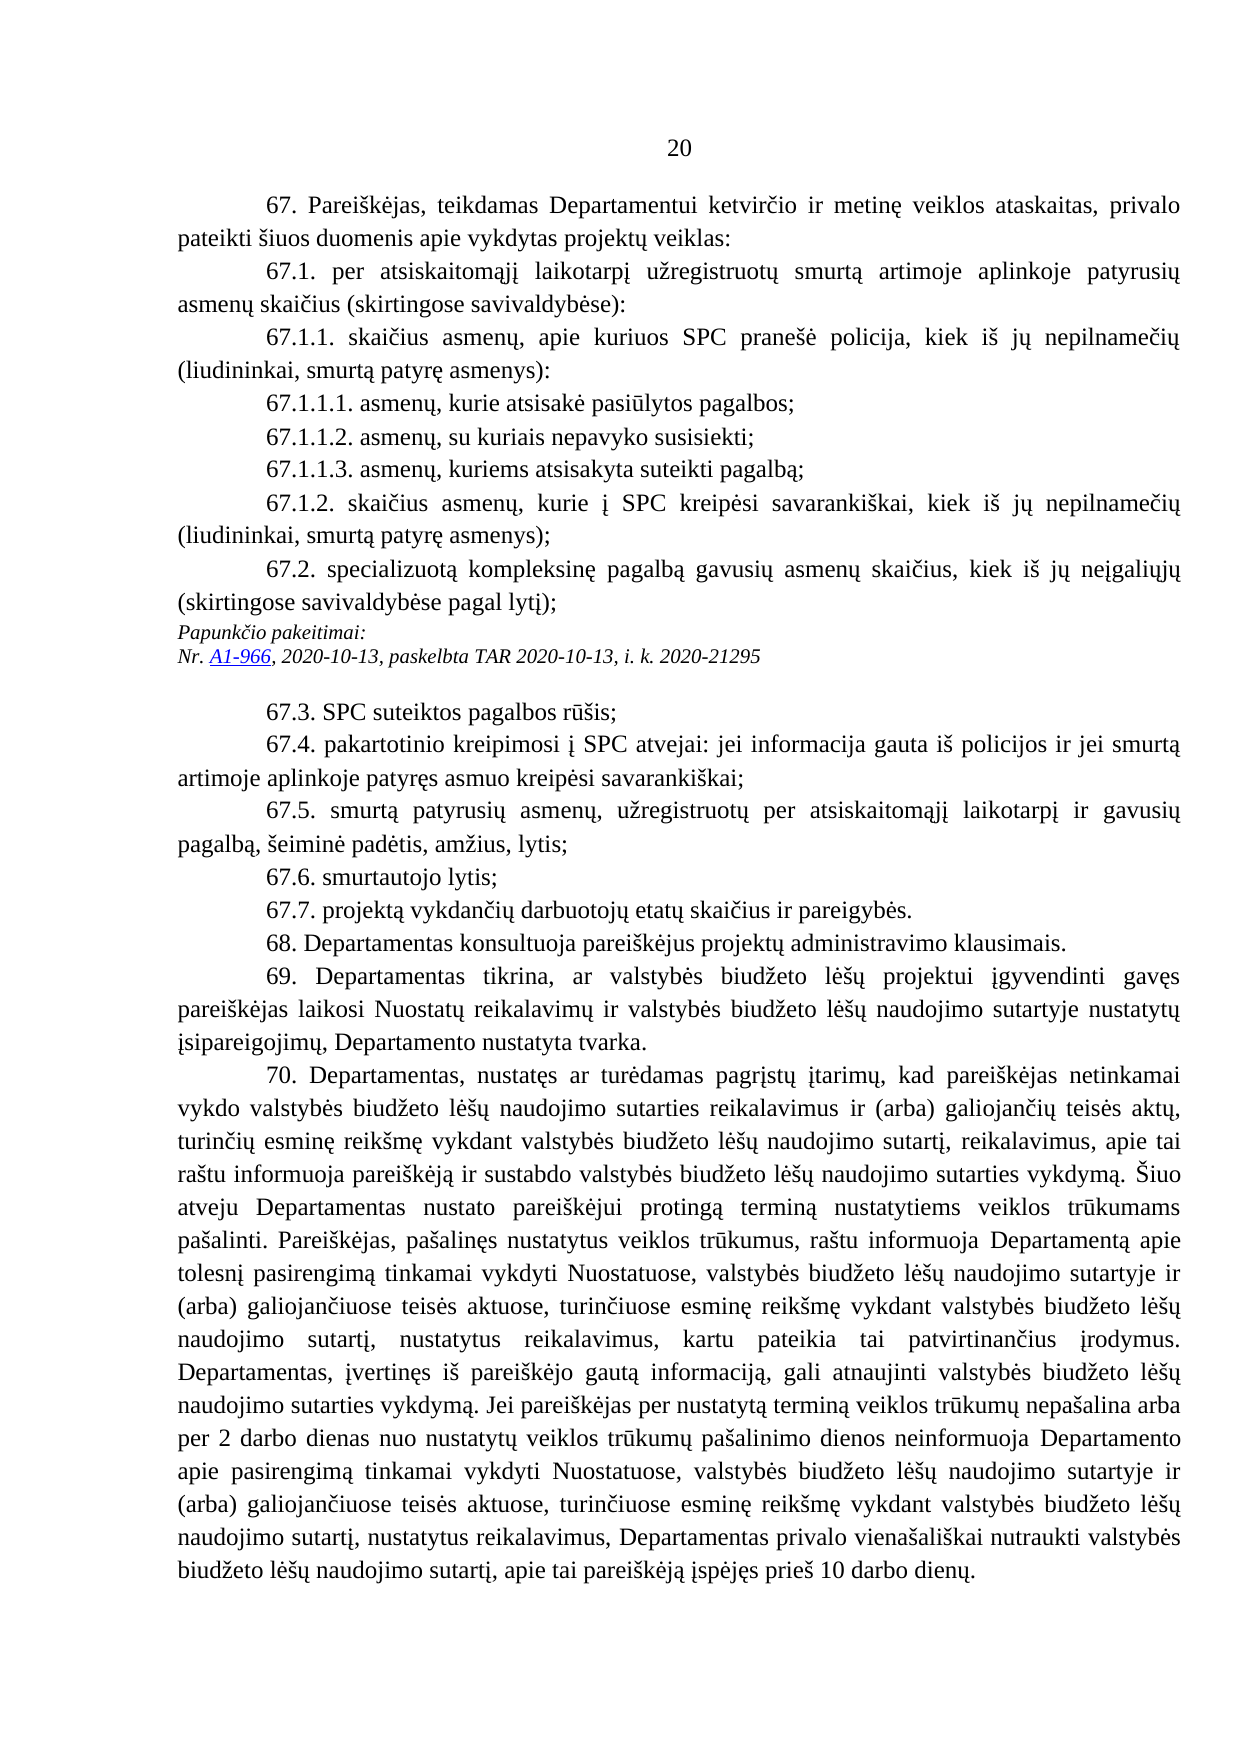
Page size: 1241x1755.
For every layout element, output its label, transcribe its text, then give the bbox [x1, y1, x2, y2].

text 67.1.2. skaičius asmenų, kurie į SPC kreipėsi savarankiškai, kiek iš jų nepilnamečių (liudininkai, smurtą patyrę asmenys); [177, 488, 1181, 549]
text 67.1.1. skaičius asmenų, apie kuriuos SPC pranešė policija, kiek iš jų nepilnamečių (liudininkai, smurtą patyrę asmenys): [177, 322, 1181, 384]
text 67.6. smurtautojo lytis; [177, 862, 1181, 890]
text 67.1.1.2. asmenų, su kuriais nepavyko susisiekti; [177, 422, 1181, 450]
text 67. Pareiškėjas, teikdamas Departamentui ketvirčio ir metinę veiklos ataskaitas, privalo pateikti šiuos duomenis apie vykdytas projektų veiklas: [177, 190, 1181, 252]
text Nr. A1-966, 2020-10-13, paskelbta TAR 2020-10-13, i. k. 2020-21295 [177, 644, 1181, 668]
text 67.2. specializuotą kompleksinę pagalbą gavusių asmenų skaičius, kiek iš jų neįgaliųjų (skirtingose savivaldybėse pagal lytį); [177, 554, 1181, 615]
text 67.1.1.1. asmenų, kurie atsisakė pasiūlytos pagalbos; [177, 388, 1181, 417]
text 67.5. smurtą patyrusių asmenų, užregistruotų per atsiskaitomąjį laikotarpį ir gavusių pagalbą, šeiminė padėtis, amžius, lytis; [177, 796, 1181, 857]
text 69. Departamentas tikrina, ar valstybės biudžeto lėšų projektui įgyvendinti gavęs pareiškėjas laikosi Nuostatų reikalavimų ir valstybės biudžeto lėšų naudojimo sutartyje nustatytų įsipareigojimų, Departamento nustatyta tvarka. [177, 961, 1181, 1056]
text 67.4. pakartotinio kreipimosi į SPC atvejai: jei informacija gauta iš policijos ir jei smurtą artimoje aplinkoje patyręs asmuo kreipėsi savarankiškai; [177, 729, 1181, 791]
text 67.7. projektą vykdančių darbuotojų etatų skaičius ir pareigybės. [177, 895, 1181, 923]
text Papunkčio pakeitimai: [177, 620, 1181, 644]
text 67.1.1.3. asmenų, kuriems atsisakyta suteikti pagalbą; [177, 454, 1181, 483]
text 67.1. per atsiskaitomąjį laikotarpį užregistruotų smurtą artimoje aplinkoje patyrusių asmenų skaičius (skirtingose savivaldybėse): [177, 256, 1181, 318]
text 70. Departamentas, nustatęs ar turėdamas pagrįstų įtarimų, kad pareiškėjas netinkamai vykdo valstybės biudžeto lėšų naudojimo sutarties reikalavimus ir (arba) galiojančių teisės aktų, turinčių esminę reikšmę vykdant valstybės biudžeto lėšų naudojimo sutartį, reikalavimus, apie tai raštu informuoja pareiškėją ir sustabdo valstybės biudžeto lėšų naudojimo sutarties vykdymą. Šiuo atveju Departamentas nustato pareiškėjui protingą terminą nustatytiems veiklos trūkumams pašalinti. Pareiškėjas, pašalinęs nustatytus veiklos trūkumus, raštu informuoja Departamentą apie tolesnį pasirengimą tinkamai vykdyti Nuostatuose, valstybės biudžeto lėšų naudojimo sutartyje ir (arba) galiojančiuose teisės aktuose, turinčiuose esminę reikšmę vykdant valstybės biudžeto lėšų naudojimo sutartį, nustatytus reikalavimus, kartu pateikia tai patvirtinančius įrodymus. Departamentas, įvertinęs iš pareiškėjo gautą informaciją, gali atnaujinti valstybės biudžeto lėšų naudojimo sutarties vykdymą. Jei pareiškėjas per nustatytą terminą veiklos trūkumų nepašalina arba per 2 darbo dienas nuo nustatytų veiklos trūkumų pašalinimo dienos neinformuoja Departamento apie pasirengimą tinkamai vykdyti Nuostatuose, valstybės biudžeto lėšų naudojimo sutartyje ir (arba) galiojančiuose teisės aktuose, turinčiuose esminę reikšmę vykdant valstybės biudžeto lėšų naudojimo sutartį, nustatytus reikalavimus, Departamentas privalo vienašališkai nutraukti valstybės biudžeto lėšų naudojimo sutartį, apie tai pareiškėją įspėjęs prieš 10 darbo dienų. [177, 1060, 1181, 1584]
text 67.3. SPC suteiktos pagalbos rūšis; [177, 697, 1181, 725]
text 68. Departamentas konsultuoja pareiškėjus projektų administravimo klausimais. [177, 928, 1181, 956]
